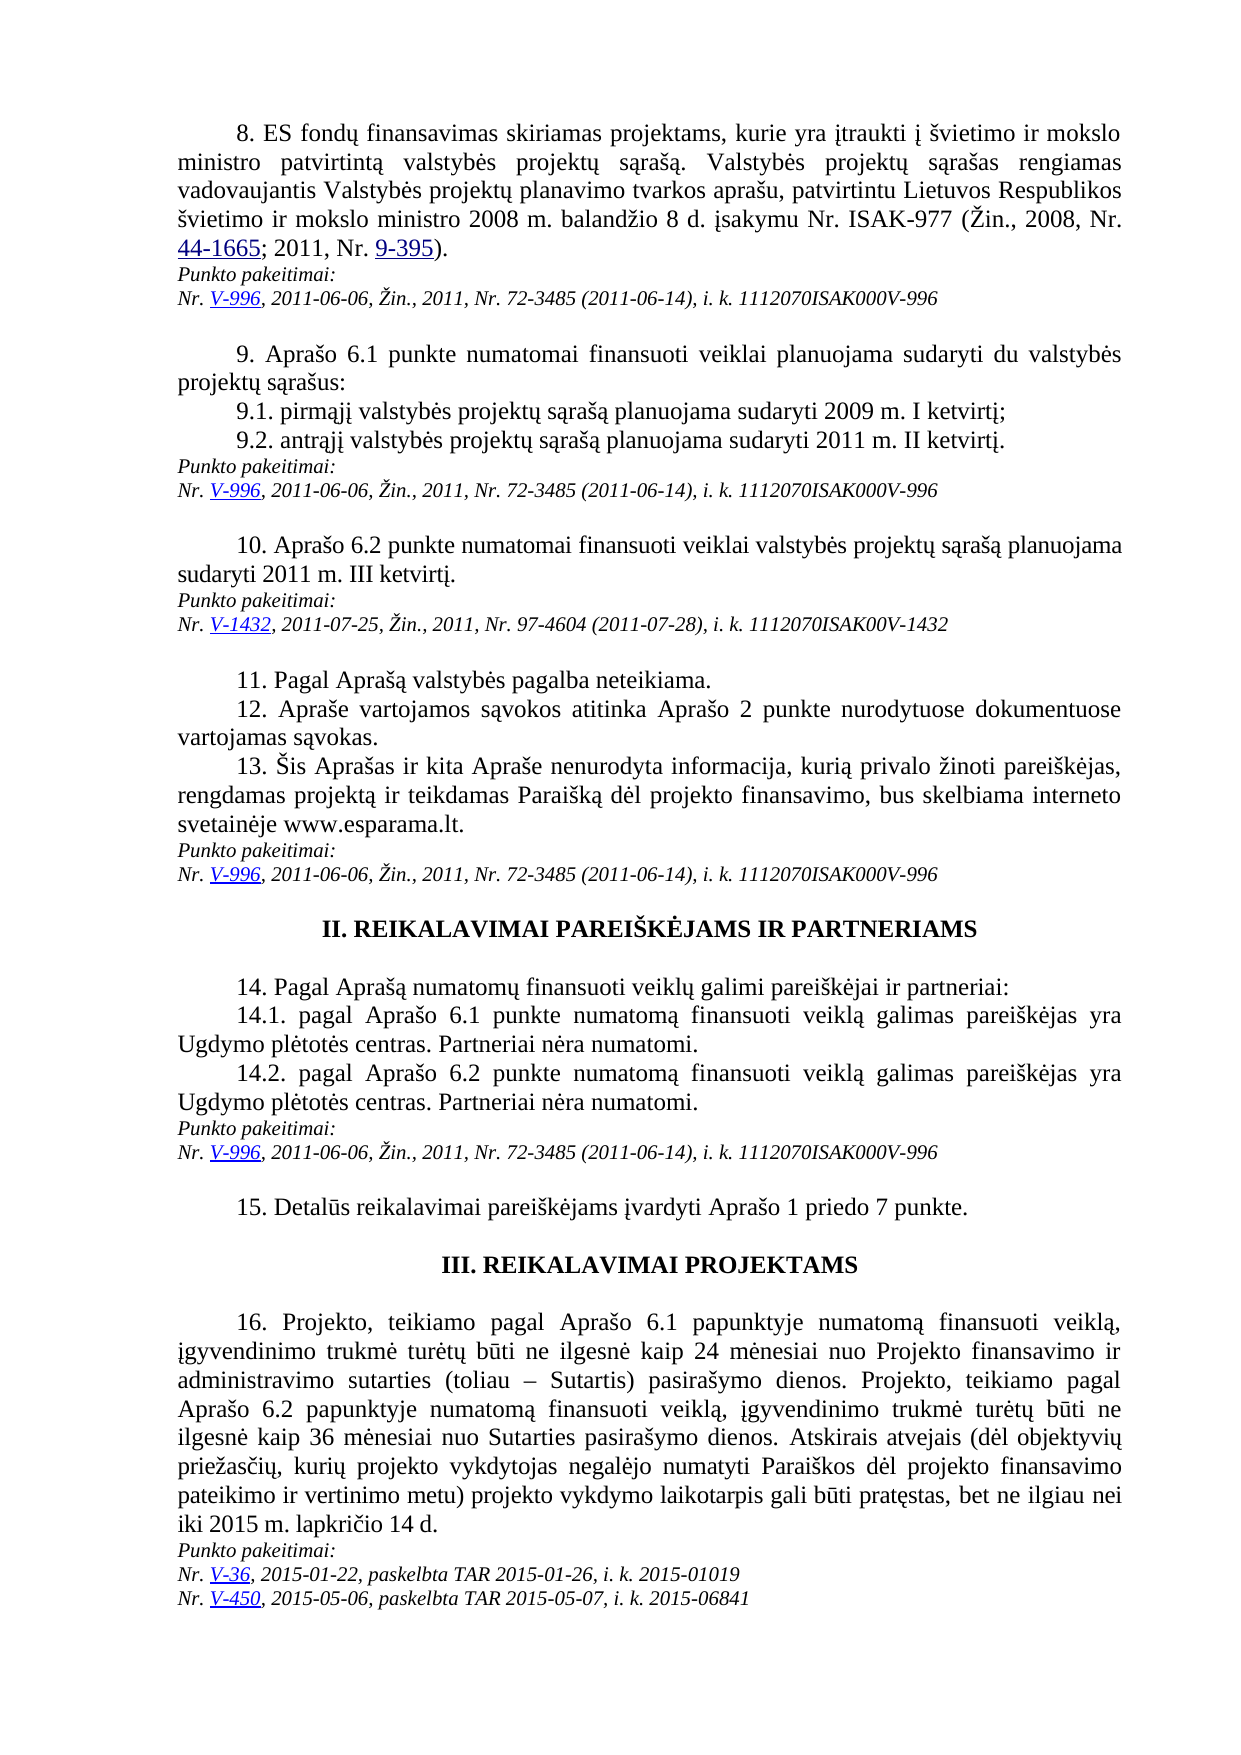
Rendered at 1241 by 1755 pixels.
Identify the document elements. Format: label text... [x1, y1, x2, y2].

text Punkto pakeitimai: [177, 837, 1122, 862]
text Nr. V-996, 2011-06-06, Žin., 2011, Nr. 72-3485 (2011-06-14), i. k. 1112070ISAK000V-996 [177, 286, 1122, 310]
text Punkto pakeitimai: [177, 588, 1122, 612]
text II. REIKALAVIMAI PAREIŠKĖJAMS IR PARTNERIAMS [177, 914, 1122, 943]
text Nr. V-1432, 2011-07-25, Žin., 2011, Nr. 97-4604 (2011-07-28), i. k. 1112070ISAK00V-1432 [177, 612, 1122, 636]
text 11. Pagal Aprašą valstybės pagalba neteikiama. [177, 665, 1122, 694]
text 14. Pagal Aprašą numatomų finansuoti veiklų galimi pareiškėjai ir partneriai: [177, 972, 1122, 1001]
text Nr. V-996, 2011-06-06, Žin., 2011, Nr. 72-3485 (2011-06-14), i. k. 1112070ISAK000V-996 [177, 1140, 1122, 1164]
text III. REIKALAVIMAI PROJEKTAMS [177, 1250, 1122, 1279]
text 9.2. antrąjį valstybės projektų sąrašą planuojama sudaryti 2011 m. II ketvirtį. [177, 425, 1122, 454]
text 14.2. pagal Aprašo 6.2 punkte numatomą finansuoti veiklą galimas pareiškėjas yra Ugdymo plėtotės centras. Partneriai nėra numatomi. [177, 1058, 1122, 1116]
text Punkto pakeitimai: [177, 1116, 1122, 1140]
text Nr. V-450, 2015-05-06, paskelbta TAR 2015-05-07, i. k. 2015-06841 [177, 1586, 1122, 1610]
text 15. Detalūs reikalavimai pareiškėjams įvardyti Aprašo 1 priedo 7 punkte. [177, 1192, 1122, 1221]
text 10. Aprašo 6.2 punkte numatomai finansuoti veiklai valstybės projektų sąrašą planuojama sudaryti 2011 m. III ketvirtį. [177, 531, 1122, 588]
text 14.1. pagal Aprašo 6.1 punkte numatomą finansuoti veiklą galimas pareiškėjas yra Ugdymo plėtotės centras. Partneriai nėra numatomi. [177, 1001, 1122, 1058]
text 8. ES fondų finansavimas skiriamas projektams, kurie yra įtraukti į švietimo ir mokslo ministro patvirtintą valstybės projektų sąrašą. Valstybės projektų sąrašas rengiamas vadovaujantis Valstybės projektų planavimo tvarkos aprašu, patvirtintu Lietuvos Respublikos švietimo ir mokslo ministro 2008 m. balandžio 8 d. įsakymu Nr. ISAK-977 (Žin., 2008, Nr. 44-1665; 2011, Nr. 9-395). [177, 118, 1122, 262]
text 13. Šis Aprašas ir kita Apraše nenurodyta informacija, kurią privalo žinoti pareiškėjas, rengdamas projektą ir teikdamas Paraišką dėl projekto finansavimo, bus skelbiama interneto svetainėje www.esparama.lt. [177, 751, 1122, 837]
text Punkto pakeitimai: [177, 454, 1122, 478]
text Punkto pakeitimai: [177, 1537, 1122, 1562]
text 12. Apraše vartojamos sąvokos atitinka Aprašo 2 punkte nurodytuose dokumentuose vartojamas sąvokas. [177, 694, 1122, 751]
text 9. Aprašo 6.1 punkte numatomai finansuoti veiklai planuojama sudaryti du valstybės projektų sąrašus: [177, 339, 1122, 396]
text Nr. V-36, 2015-01-22, paskelbta TAR 2015-01-26, i. k. 2015-01019 [177, 1562, 1122, 1586]
text 9.1. pirmąjį valstybės projektų sąrašą planuojama sudaryti 2009 m. I ketvirtį; [177, 396, 1122, 425]
text Punkto pakeitimai: [177, 262, 1122, 286]
text 16. Projekto, teikiamo pagal Aprašo 6.1 papunktyje numatomą finansuoti veiklą, įgyvendinimo trukmė turėtų būti ne ilgesnė kaip 24 mėnesiai nuo Projekto finansavimo ir administravimo sutarties (toliau – Sutartis) pasirašymo dienos. Projekto, teikiamo pagal Aprašo 6.2 papunktyje numatomą finansuoti veiklą, įgyvendinimo trukmė turėtų būti ne ilgesnė kaip 36 mėnesiai nuo Sutarties pasirašymo dienos. Atskirais atvejais (dėl objektyvių priežasčių, kurių projekto vykdytojas negalėjo numatyti Paraiškos dėl projekto finansavimo pateikimo ir vertinimo metu) projekto vykdymo laikotarpis gali būti pratęstas, bet ne ilgiau nei iki 2015 m. lapkričio 14 d. [177, 1307, 1122, 1537]
text Nr. V-996, 2011-06-06, Žin., 2011, Nr. 72-3485 (2011-06-14), i. k. 1112070ISAK000V-996 [177, 478, 1122, 502]
text Nr. V-996, 2011-06-06, Žin., 2011, Nr. 72-3485 (2011-06-14), i. k. 1112070ISAK000V-996 [177, 862, 1122, 886]
